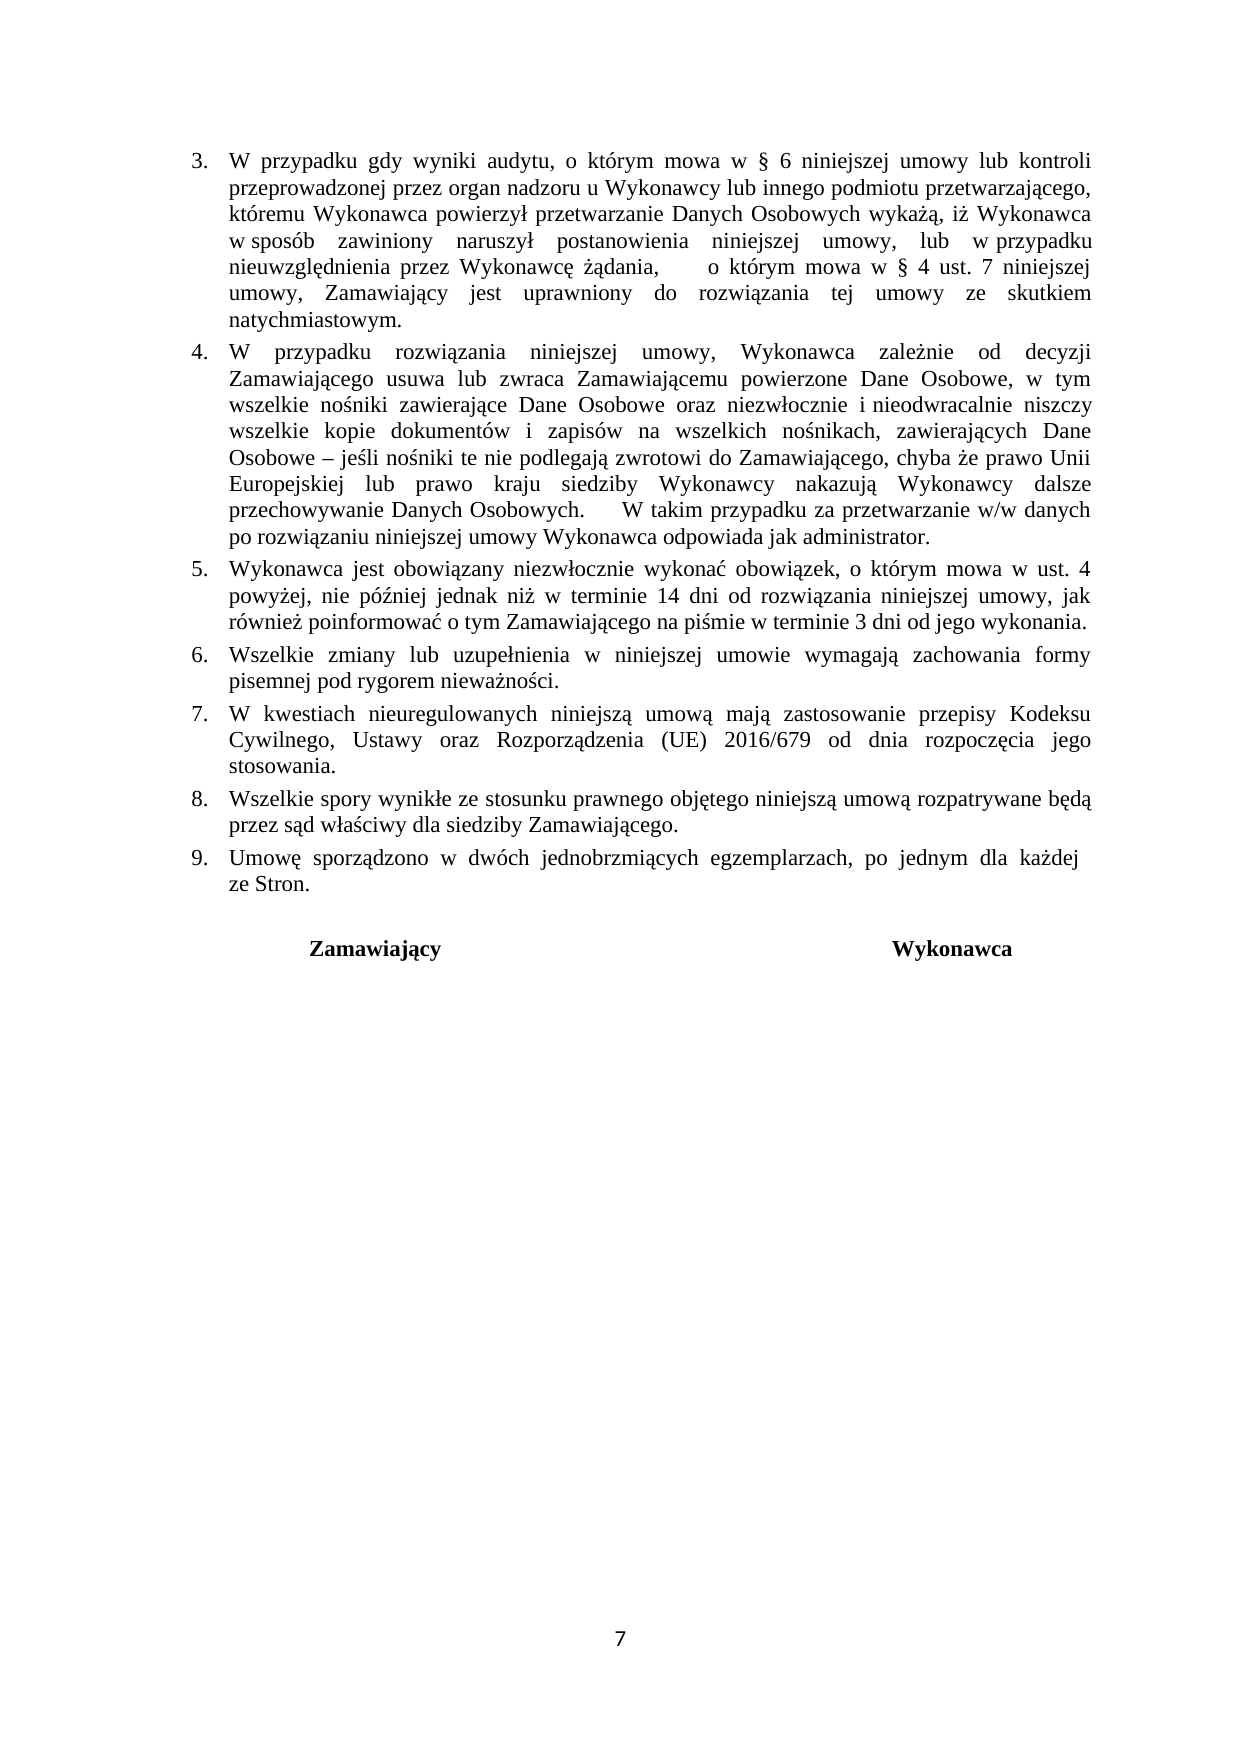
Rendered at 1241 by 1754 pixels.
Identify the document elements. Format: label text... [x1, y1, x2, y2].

list Wszelkie zmiany lub uzupełnienia w niniejszej umowie wymagają zachowania formy pisemnej pod rygorem nieważności. [191, 641, 1093, 693]
list Wszelkie spory wynikłe ze stosunku prawnego objętego niniejszą umową rozpatrywane będą przez sąd właściwy dla siedziby Zamawiającego. [191, 785, 1093, 838]
text Zamawiający Wykonawca [221, 936, 1093, 962]
list W kwestiach nieuregulowanych niniejszą umową mają zastosowanie przepisy Kodeksu Cywilnego, Ustawy oraz Rozporządzenia (UE) 2016/679 od dnia rozpoczęcia jego stosowania. [191, 700, 1093, 779]
list Wykonawca jest obowiązany niezwłocznie wykonać obowiązek, o którym mowa w ust. 4 powyżej, nie później jednak niż w terminie 14 dni od rozwiązania niniejszej umowy, jak również poinformować o tym Zamawiającego na piśmie w terminie 3 dni od jego wykonania. [191, 555, 1093, 634]
list W przypadku gdy wyniki audytu, o którym mowa w § 6 niniejszej umowy lub kontroli przeprowadzonej przez organ nadzoru u Wykonawcy lub innego podmiotu przetwarzającego, któremu Wykonawca powierzył przetwarzanie Danych Osobowych wykażą, iż Wykonawca w sposób zawiniony naruszył postanowienia niniejszej umowy, lub w przypadku nieuwzględnienia przez Wykonawcę żądania, o którym mowa w § 4 ust. 7 niniejszej umowy, Zamawiający jest uprawniony do rozwiązania tej umowy ze skutkiem natychmiastowym. [191, 148, 1093, 332]
list W przypadku rozwiązania niniejszej umowy, Wykonawca zależnie od decyzji Zamawiającego usuwa lub zwraca Zamawiającemu powierzone Dane Osobowe, w tym wszelkie nośniki zawierające Dane Osobowe oraz niezwłocznie i nieodwracalnie niszczy wszelkie kopie dokumentów i zapisów na wszelkich nośnikach, zawierających Dane Osobowe – jeśli nośniki te nie podlegają zwrotowi do Zamawiającego, chyba że prawo Unii Europejskiej lub prawo kraju siedziby Wykonawcy nakazują Wykonawcy dalsze przechowywanie Danych Osobowych. W takim przypadku za przetwarzanie w/w danych po rozwiązaniu niniejszej umowy Wykonawca odpowiada jak administrator. [191, 338, 1093, 549]
list Umowę sporządzono w dwóch jednobrzmiących egzemplarzach, po jednym dla każdej ze Stron. [191, 844, 1093, 897]
